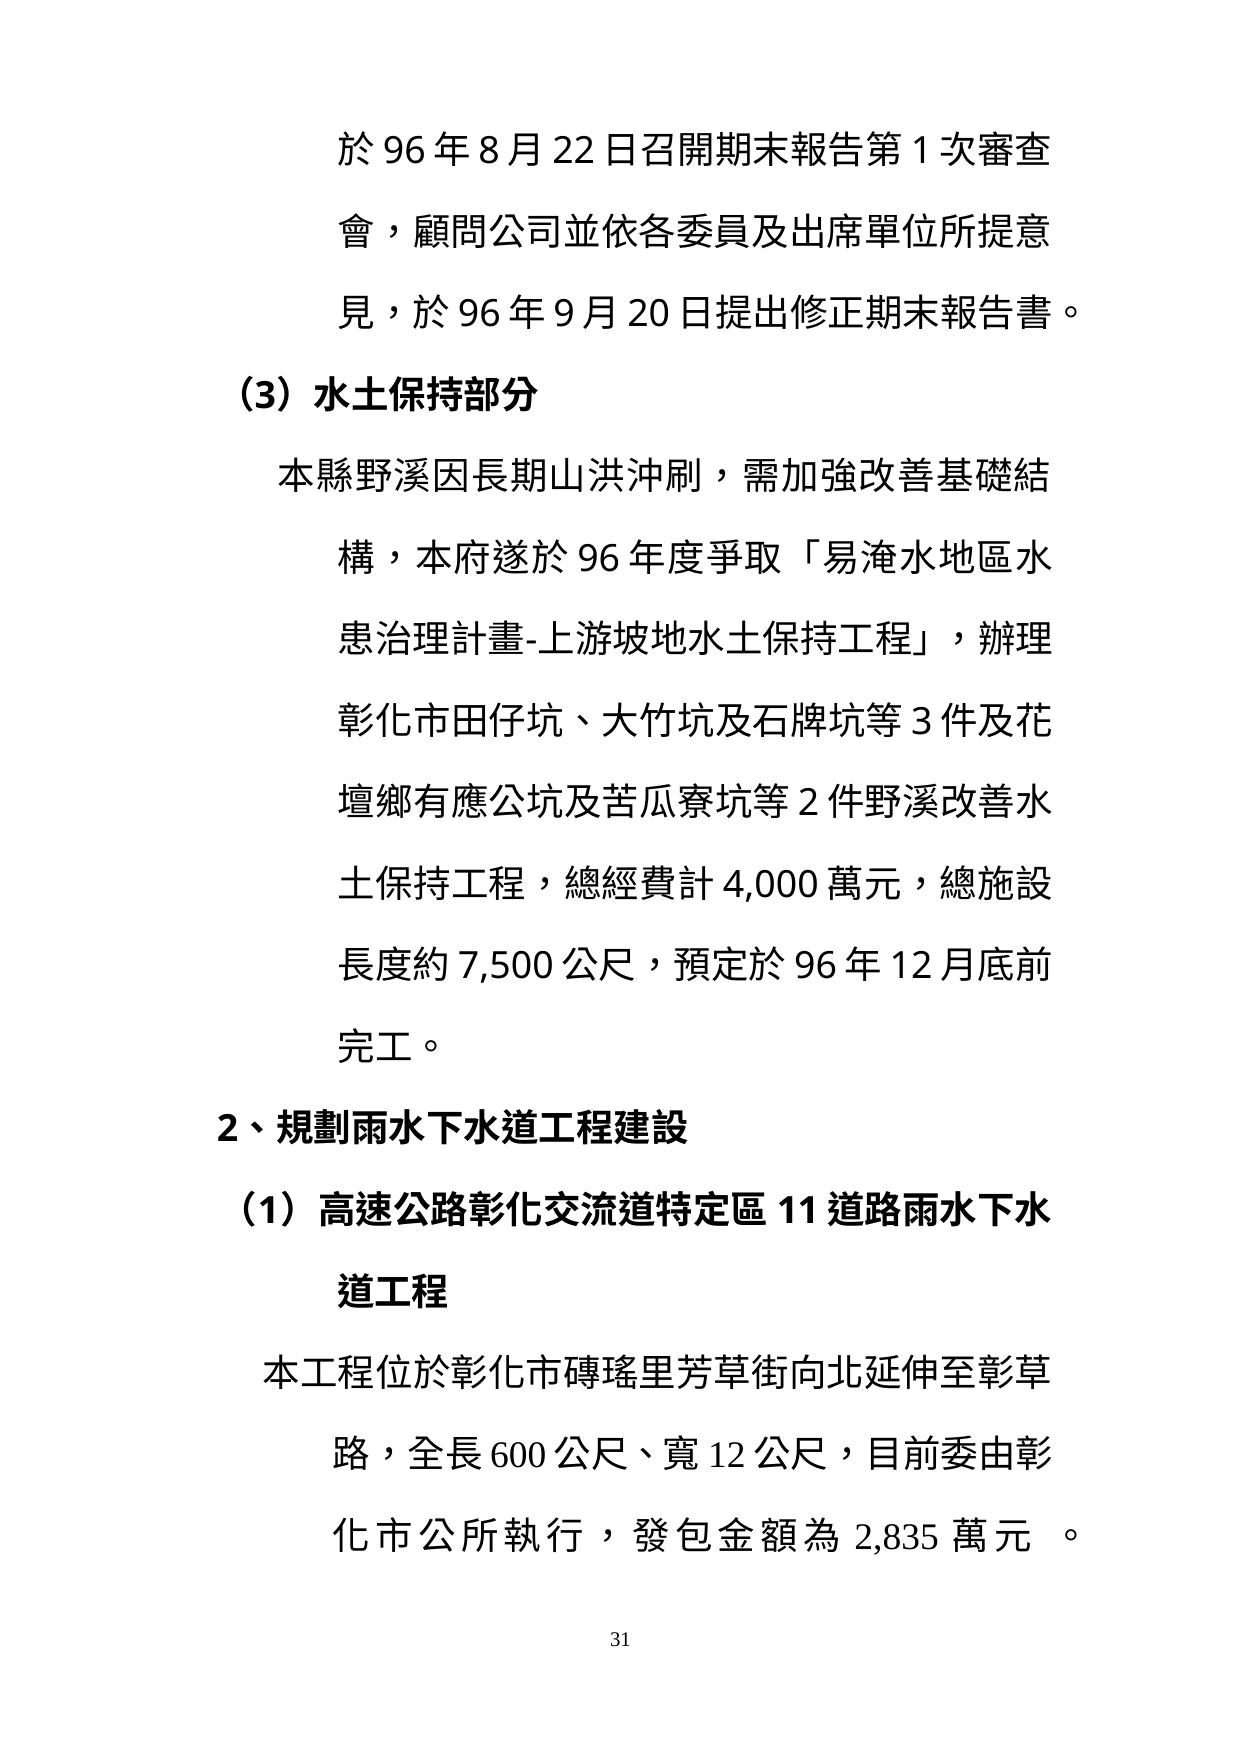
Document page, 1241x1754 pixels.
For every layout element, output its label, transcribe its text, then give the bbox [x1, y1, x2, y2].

text （1）高速公路彰化交流道特定區11道路雨水下水道工程 [187, 1180, 1053, 1316]
text 2、規劃雨水下水道工程建設 [187, 1098, 1053, 1153]
text 本工程位於彰化市磚瑤里芳草街向北延伸至彰草路，全長600公尺、寬12公尺，目前委由彰化市公所執行，發包金額為2,835萬元。94、95年度已完成1、2期工程，96年度續辦第3期工程，並於4月20日開工，截至9月底止施工進度為90﹪，預定於96年10月底前完工。 [187, 1343, 1053, 1560]
text 本縣野溪因長期山洪沖刷，需加強改善基礎結構，本府遂於96年度爭取「易淹水地區水患治理計畫-上游坡地水土保持工程」，辦理彰化市田仔坑、大竹坑及石牌坑等3件及花壇鄉有應公坑及苦瓜寮坑等2件野溪改善水土保持工程，總經費計4,000萬元，總施設長度約7,500公尺，預定於96年12月底前完工。 [187, 446, 1053, 1071]
text （3）水土保持部分 [187, 364, 1053, 419]
text 本縣列入第1期雨水下水道疏濬清淤計畫，含括15個鄉鎮市17件（含3件增辦）工程，總經費計3,780萬元，疏濬長度4萬7,682公尺，保護面積1,842萬6,270平方公尺，皆已全部完工。另第四河川局委由本府辦理本縣管區排洋仔厝排水系統治理計畫--員林鎮雨水下水道系統A暨D幹線檢討規劃，已於96年8月22日召開期末報告第1次審查會，顧問公司並依各委員及出席單位所提意見，於96年9月20日提出修正期末報告書。 [187, 120, 1053, 337]
